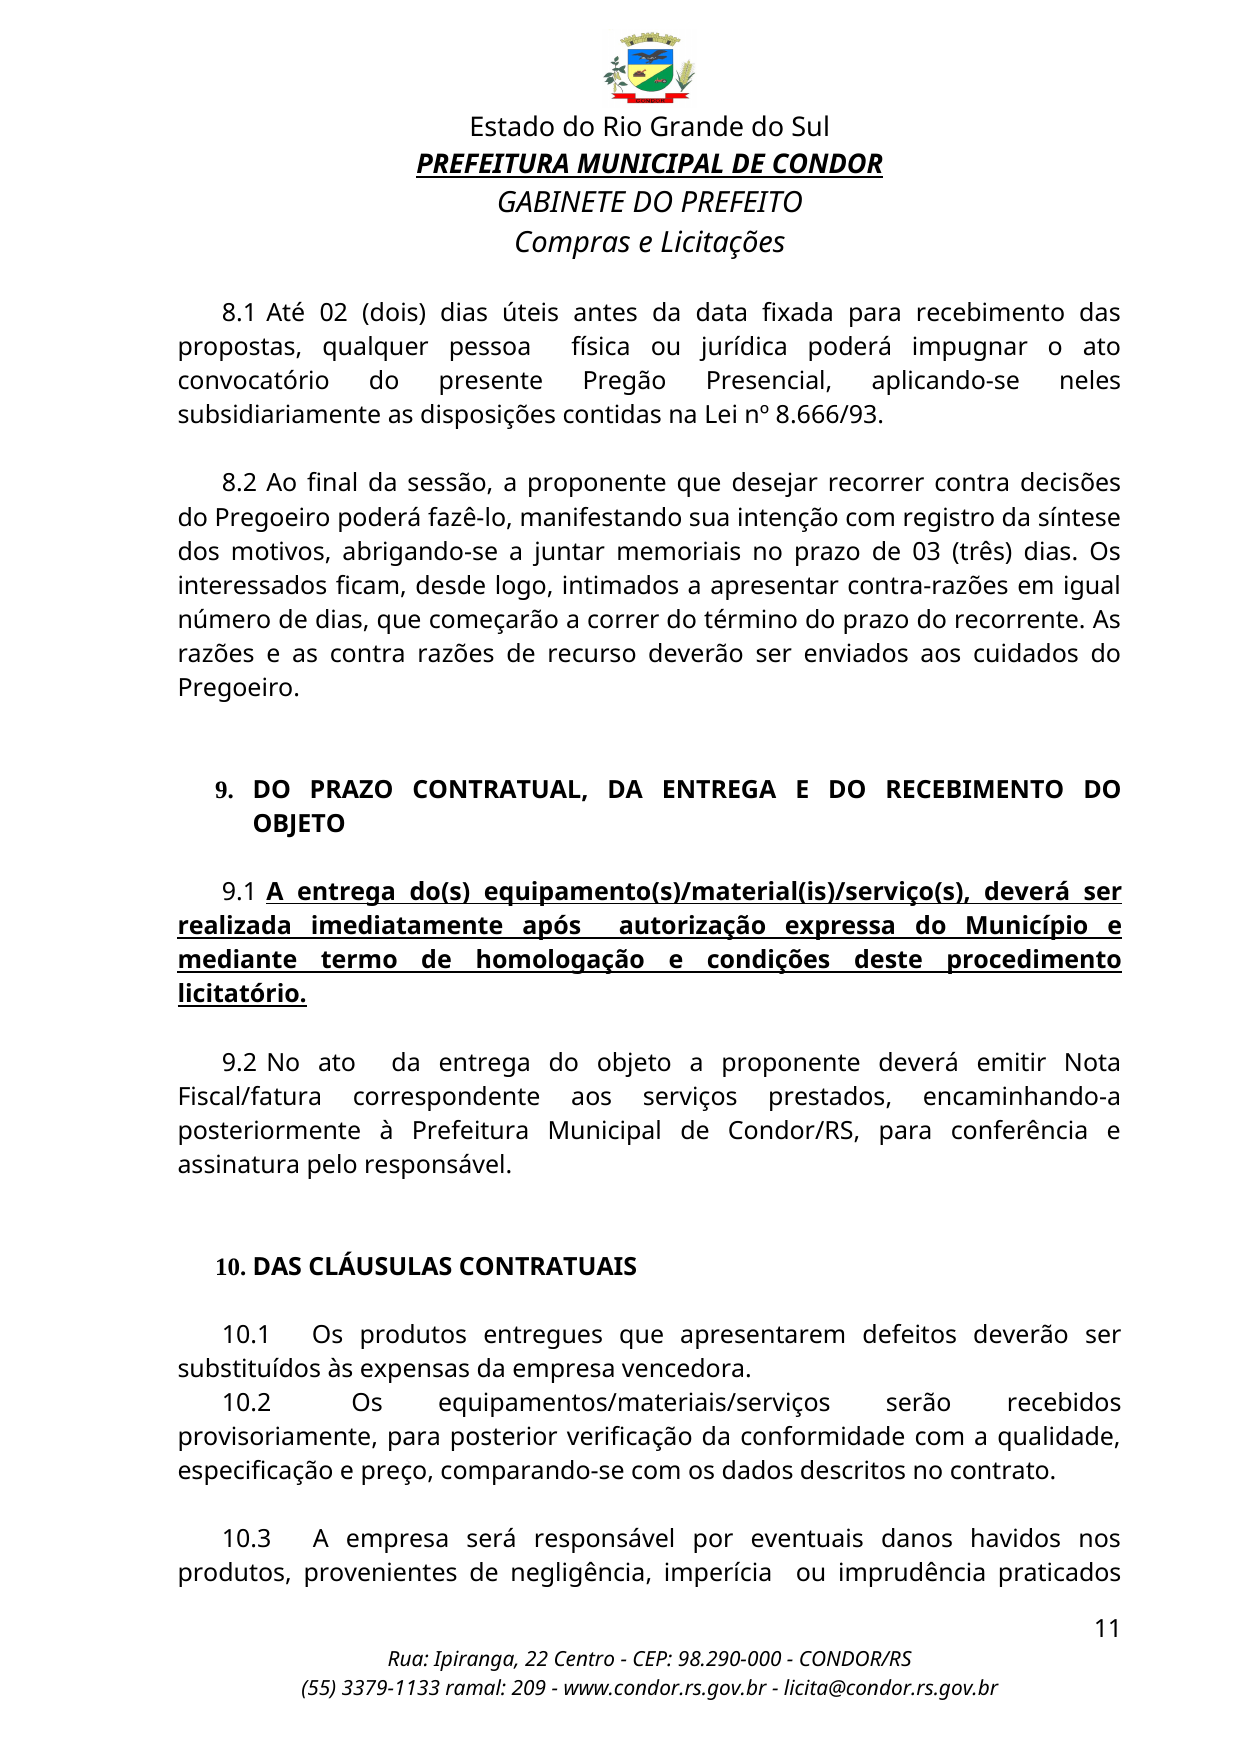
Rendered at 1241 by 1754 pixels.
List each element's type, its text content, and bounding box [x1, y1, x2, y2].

list A empresa será responsável por eventuais danos havidos nos produtos, provenientes de negligência, imperícia ou imprudência praticados [177, 1521, 1122, 1589]
list Até 02 (dois) dias úteis antes da data fixada para recebimento das propostas, qualquer pessoa física ou jurídica poderá impugnar o ato convocatório do presente Pregão Presencial, aplicando-se neles subsidiariamente as disposições contidas na Lei nº 8.666/93. [177, 295, 1122, 431]
list licitatório. [177, 973, 1122, 1010]
list Ao final da sessão, a proponente que desejar recorrer contra decisões do Pregoeiro poderá fazê-lo, manifestando sua intenção com registro da síntese dos motivos, abrigando-se a juntar memoriais no prazo de 03 (três) dias. Os interessados ficam, desde logo, intimados a apresentar contra-razões em igual número de dias, que começarão a correr do término do prazo do recorrente. As razões e as contra razões de recurso deverão ser enviados aos cuidados do Pregoeiro. [177, 465, 1122, 703]
list DAS CLÁUSULAS CONTRATUAIS [215, 1248, 1122, 1283]
list No ato da entrega do objeto a proponente deverá emitir Nota Fiscal/fatura correspondente aos serviços prestados, encaminhando-a posteriormente à Prefeitura Municipal de Condor/RS, para conferência e assinatura pelo responsável. [177, 1044, 1122, 1180]
list Os equipamentos/materiais/serviços serão recebidos provisoriamente, para posterior verificação da conformidade com a qualidade, especificação e preço, comparando-se com os dados descritos no contrato. [177, 1385, 1122, 1487]
list A entrega do(s) equipamento(s)/material(is)/serviço(s), deverá ser realizada imediatamente após autorização expressa do Município e [177, 874, 1122, 937]
list mediante termo de homologação e condições deste procedimento [177, 939, 1122, 971]
list Os produtos entregues que apresentarem defeitos deverão ser substituídos às expensas da empresa vencedora. [177, 1317, 1122, 1385]
list DO PRAZO CONTRATUAL, DA ENTREGA E DO RECEBIMENTO DO OBJETO [215, 772, 1122, 840]
picture [602, 29, 698, 108]
